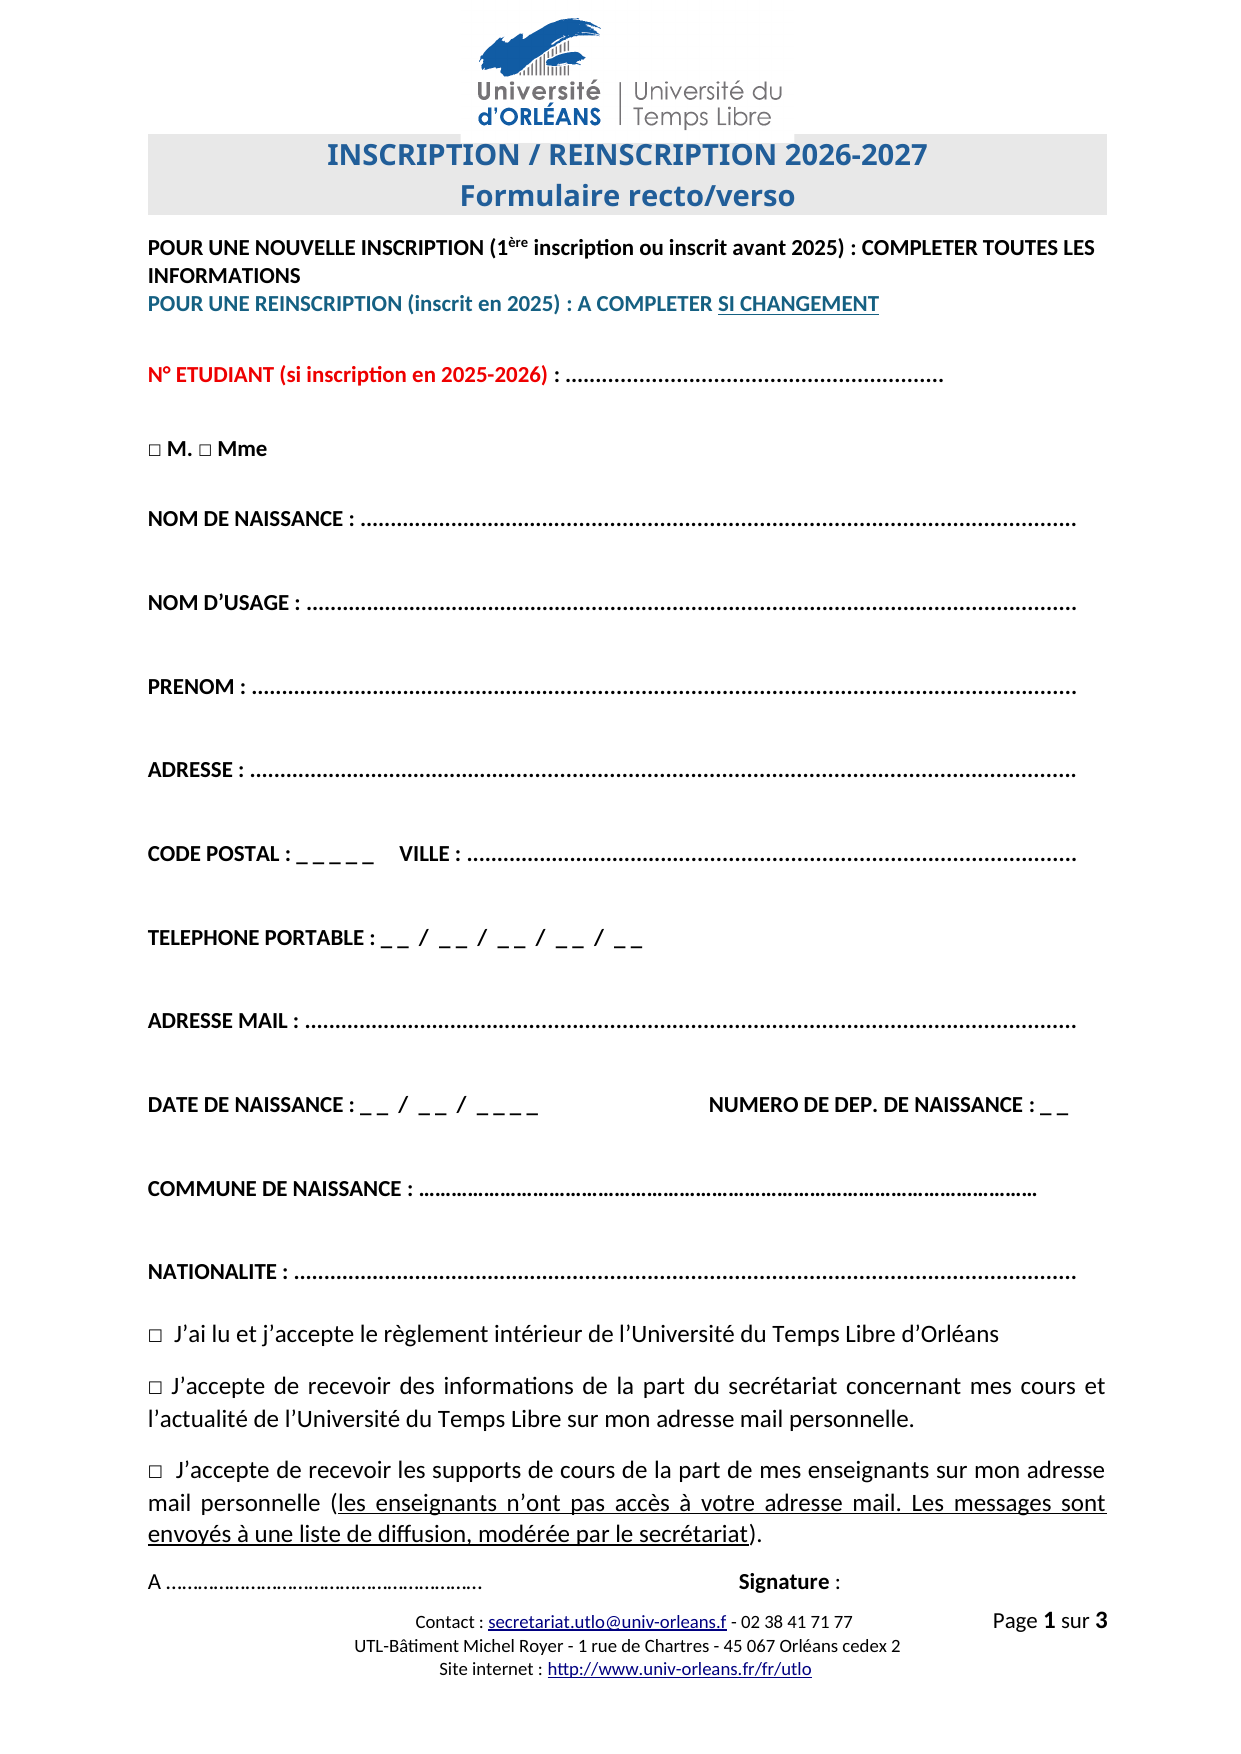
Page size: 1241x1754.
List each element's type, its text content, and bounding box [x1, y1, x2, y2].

text ADRESSE : [148, 755, 1107, 783]
text ☐ J’accepte de recevoir les supports de cours de la part de mes enseignants sur mon adresse mail personnelle (les enseignants n’ont pas accès à votre adresse mail. Les messages sont envoyés à une liste de diffusion, modérée par le secrétariat). [148, 1452, 1107, 1549]
text ☐ J’ai lu et j’accepte le règlement intérieur de l’Université du Temps Libre d’Orléans [148, 1316, 1107, 1350]
text POUR UNE REINSCRIPTION (inscrit en 2025) : A COMPLETER SI CHANGEMENT [148, 289, 1107, 317]
text A …………………………………………………… Signature : [148, 1567, 1107, 1595]
text NATIONALITE : [148, 1257, 1107, 1285]
text CODE POSTAL : _ _ _ _ _ VILLE : [148, 839, 1107, 867]
text ☐ M. ☐ Mme [148, 432, 1107, 463]
text INSCRIPTION / REINSCRIPTION 2026-2027 [148, 134, 1107, 174]
text NOM DE NAISSANCE : [148, 504, 1107, 532]
text COMMUNE DE NAISSANCE : …………………………………………………………………………………………………… [148, 1174, 1107, 1202]
text PRENOM : [148, 672, 1107, 700]
text N° ETUDIANT (si inscription en 2025-2026) : [148, 361, 1107, 388]
text TELEPHONE PORTABLE : _ _ / _ _ / _ _ / _ _ / _ _ [148, 923, 1107, 951]
text ☐ J’accepte de recevoir des informations de la part du secrétariat concernant mes cours et l’actualité de l’Université du Temps Libre sur mon adresse mail personnelle. [148, 1368, 1107, 1434]
text NOM D’USAGE : [148, 588, 1107, 616]
text DATE DE NAISSANCE : _ _ / _ _ / _ _ _ _ NUMERO DE DEP. DE NAISSANCE : _ _ [148, 1090, 1107, 1118]
text POUR UNE NOUVELLE INSCRIPTION (1ère inscription ou inscrit avant 2025) : COMPLETER TOUTES LES INFORMATIONS [148, 233, 1107, 289]
text Formulaire recto/verso [148, 176, 1107, 215]
text ADRESSE MAIL : [148, 1006, 1107, 1034]
